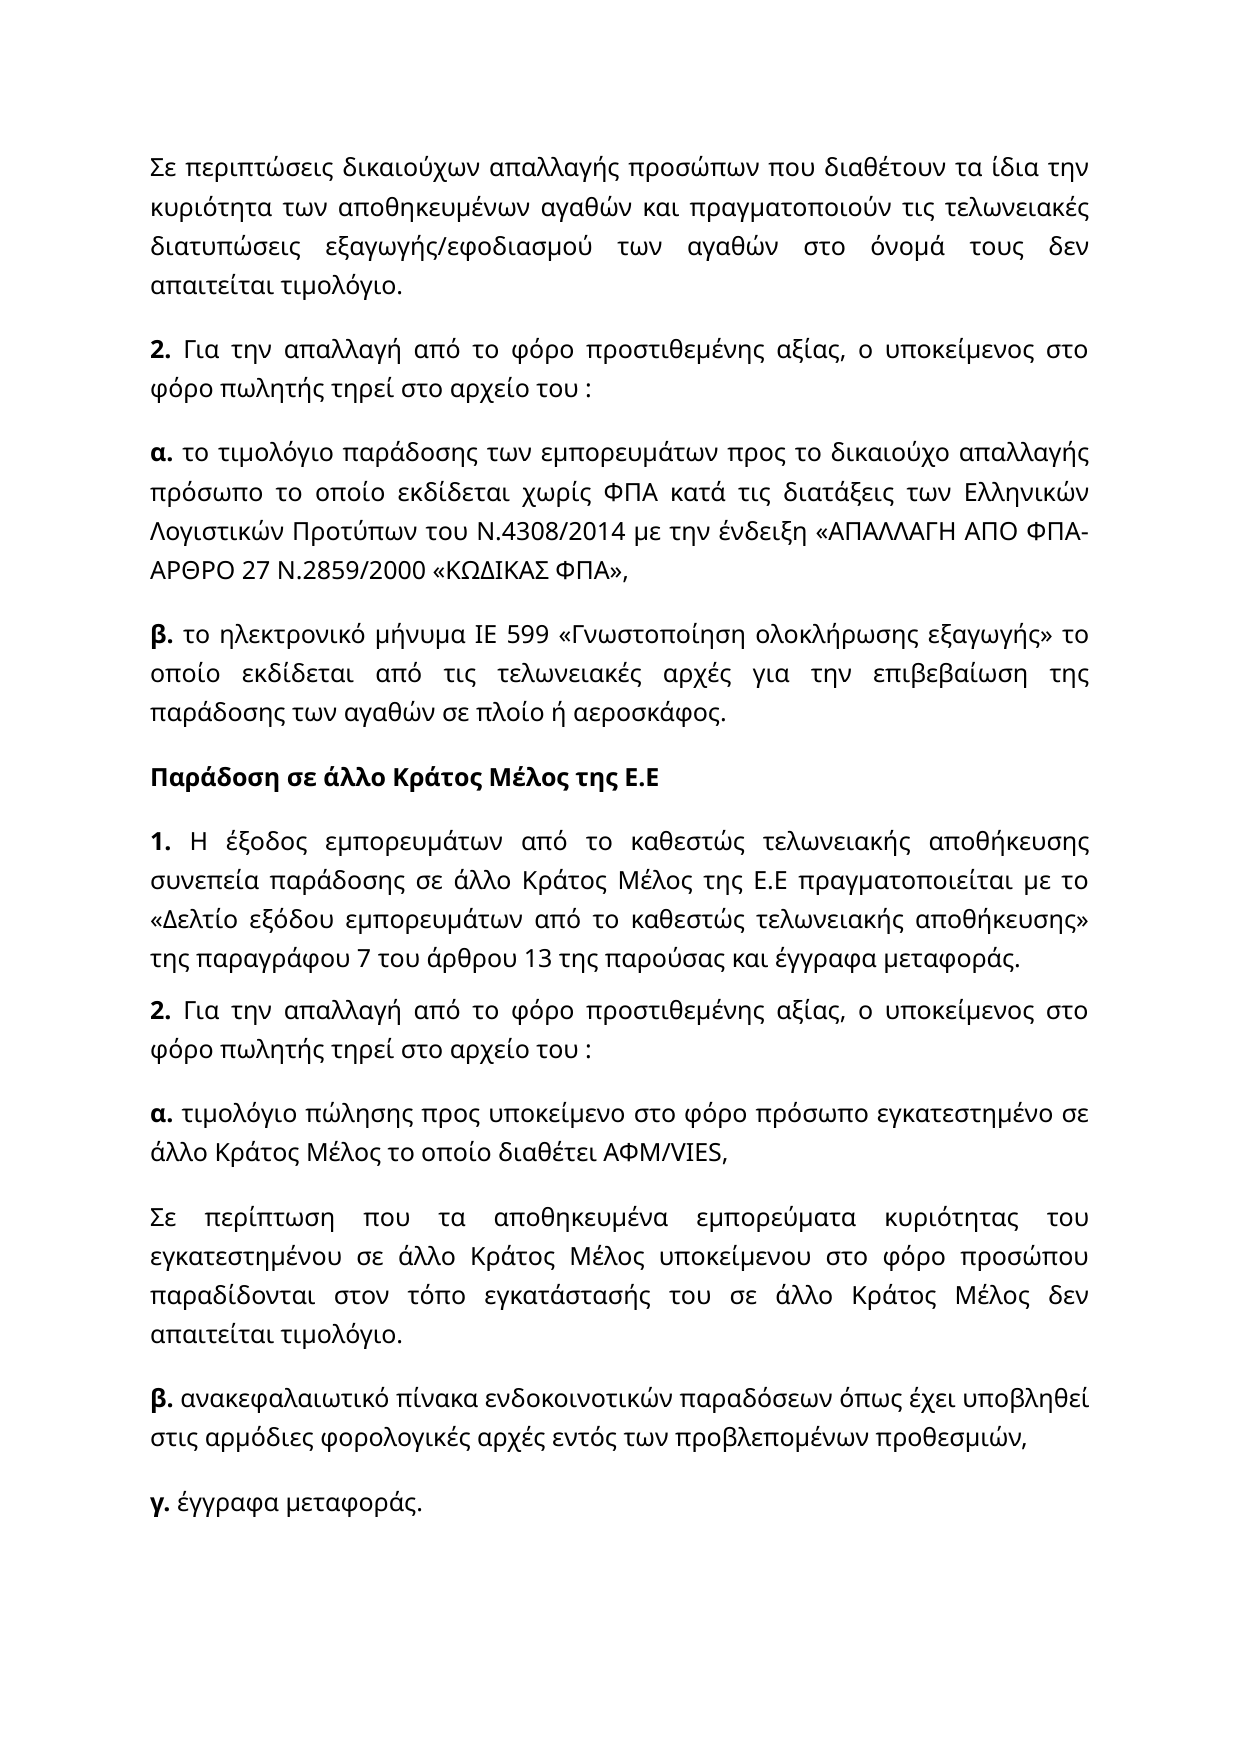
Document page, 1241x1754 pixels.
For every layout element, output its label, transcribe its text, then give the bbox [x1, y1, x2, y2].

text 2. Για την απαλλαγή από το φόρο προστιθεμένης αξίας, ο υποκείμενος στο φόρο πωλητής τηρεί στο αρχείο του : [150, 992, 1090, 1066]
text β. ανακεφαλαιωτικό πίνακα ενδοκοινοτικών παραδόσεων όπως έχει υποβληθεί στις αρμόδιες φορολογικές αρχές εντός των προβλεπομένων προθεσμιών, [150, 1381, 1090, 1454]
text β. το ηλεκτρονικό μήνυμα IE 599 «Γνωστοποίηση ολοκλήρωσης εξαγωγής» το οποίο εκδίδεται από τις τελωνειακές αρχές για την επιβεβαίωση της παράδοσης των αγαθών σε πλοίο ή αεροσκάφος. [150, 617, 1090, 729]
text 2. Για την απαλλαγή από το φόρο προστιθεμένης αξίας, ο υποκείμενος στο φόρο πωλητής τηρεί στο αρχείο του : [150, 332, 1090, 405]
text γ. έγγραφα μεταφοράς. [150, 1484, 1090, 1518]
text Παράδοση σε άλλο Κράτος Μέλος της Ε.Ε [150, 759, 1090, 793]
text 1. Η έξοδος εμπορευμάτων από το καθεστώς τελωνειακής αποθήκευσης συνεπεία παράδοσης σε άλλο Κράτος Μέλος της Ε.Ε πραγματοποιείται με το «Δελτίο εξόδου εμπορευμάτων από το καθεστώς τελωνειακής αποθήκευσης» της παραγράφου 7 του άρθρου 13 της παρούσας και έγγραφα μεταφοράς. [150, 823, 1090, 975]
text α. το τιμολόγιο παράδοσης των εμπορευμάτων προς το δικαιούχο απαλλαγής πρόσωπο το οποίο εκδίδεται χωρίς ΦΠΑ κατά τις διατάξεις των Ελληνικών Λογιστικών Προτύπων του Ν.4308/2014 με την ένδειξη «ΑΠΑΛΛΑΓΗ ΑΠΟ ΦΠΑ-ΑΡΘΡΟ 27 Ν.2859/2000 «ΚΩΔΙΚΑΣ ΦΠΑ», [150, 435, 1090, 587]
text Σε περίπτωση που τα αποθηκευμένα εμπορεύματα κυριότητας του εγκατεστημένου σε άλλο Κράτος Μέλος υποκείμενου στο φόρο προσώπου παραδίδονται στον τόπο εγκατάστασής του σε άλλο Κράτος Μέλος δεν απαιτείται τιμολόγιο. [150, 1199, 1090, 1351]
text Σε περιπτώσεις δικαιούχων απαλλαγής προσώπων που διαθέτουν τα ίδια την κυριότητα των αποθηκευμένων αγαθών και πραγματοποιούν τις τελωνειακές διατυπώσεις εξαγωγής/εφοδιασμού των αγαθών στο όνομά τους δεν απαιτείται τιμολόγιο. [150, 150, 1090, 302]
text α. τιμολόγιο πώλησης προς υποκείμενο στο φόρο πρόσωπο εγκατεστημένο σε άλλο Κράτος Μέλος το οποίο διαθέτει ΑΦΜ/VIES, [150, 1096, 1090, 1169]
